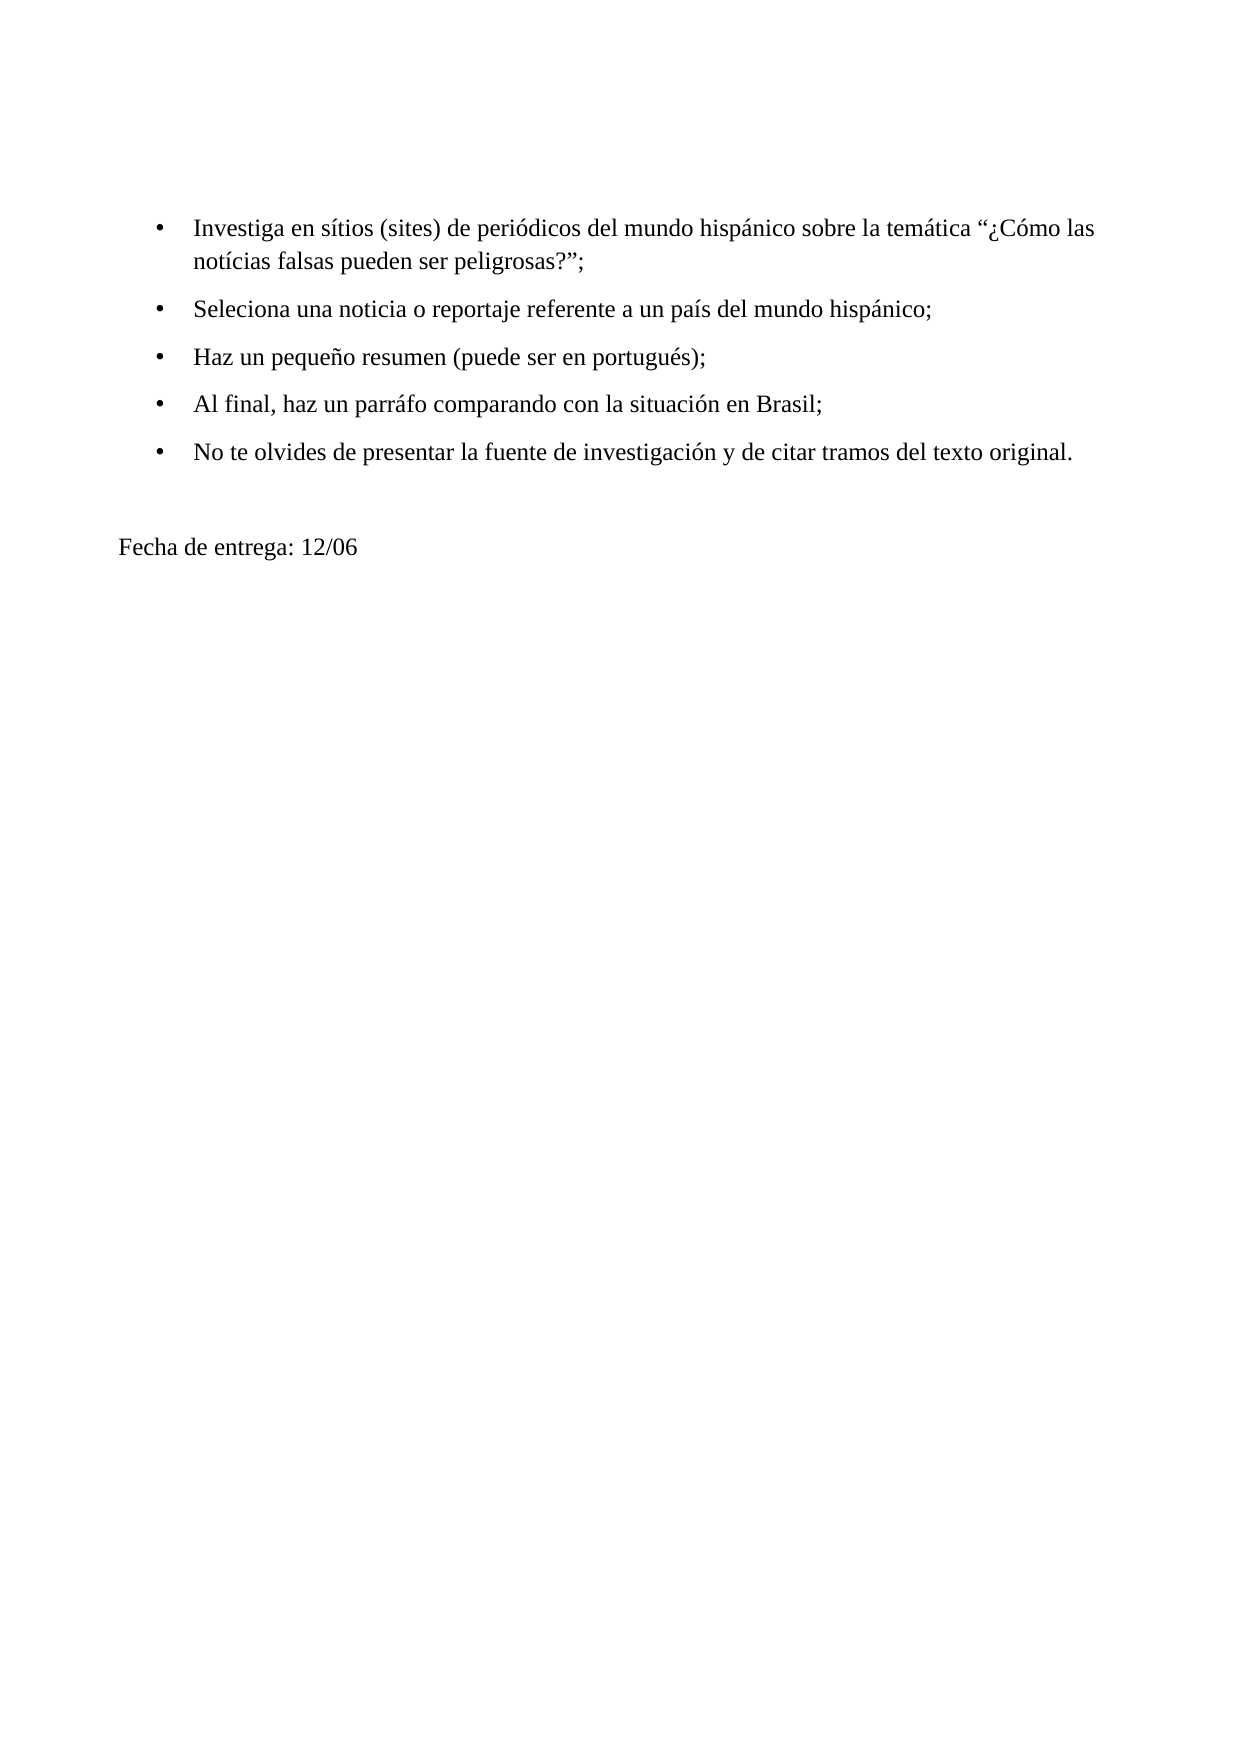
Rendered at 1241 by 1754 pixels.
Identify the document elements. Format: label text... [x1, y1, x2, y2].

list Seleciona una noticia o reportaje referente a un país del mundo hispánico; [156, 294, 1122, 323]
list Haz un pequeño resumen (puede ser en portugués); [156, 342, 1122, 370]
text Fecha de entrega: 12/06 [118, 532, 1122, 561]
list Al final, haz un parráfo comparando con la situación en Brasil; [156, 389, 1122, 418]
list No te olvides de presentar la fuente de investigación y de citar tramos del texto original. [156, 437, 1122, 466]
list Investiga en sítios (sites) de periódicos del mundo hispánico sobre la temática “¿Cómo las notícias falsas pueden ser peligrosas?”; [156, 213, 1122, 275]
